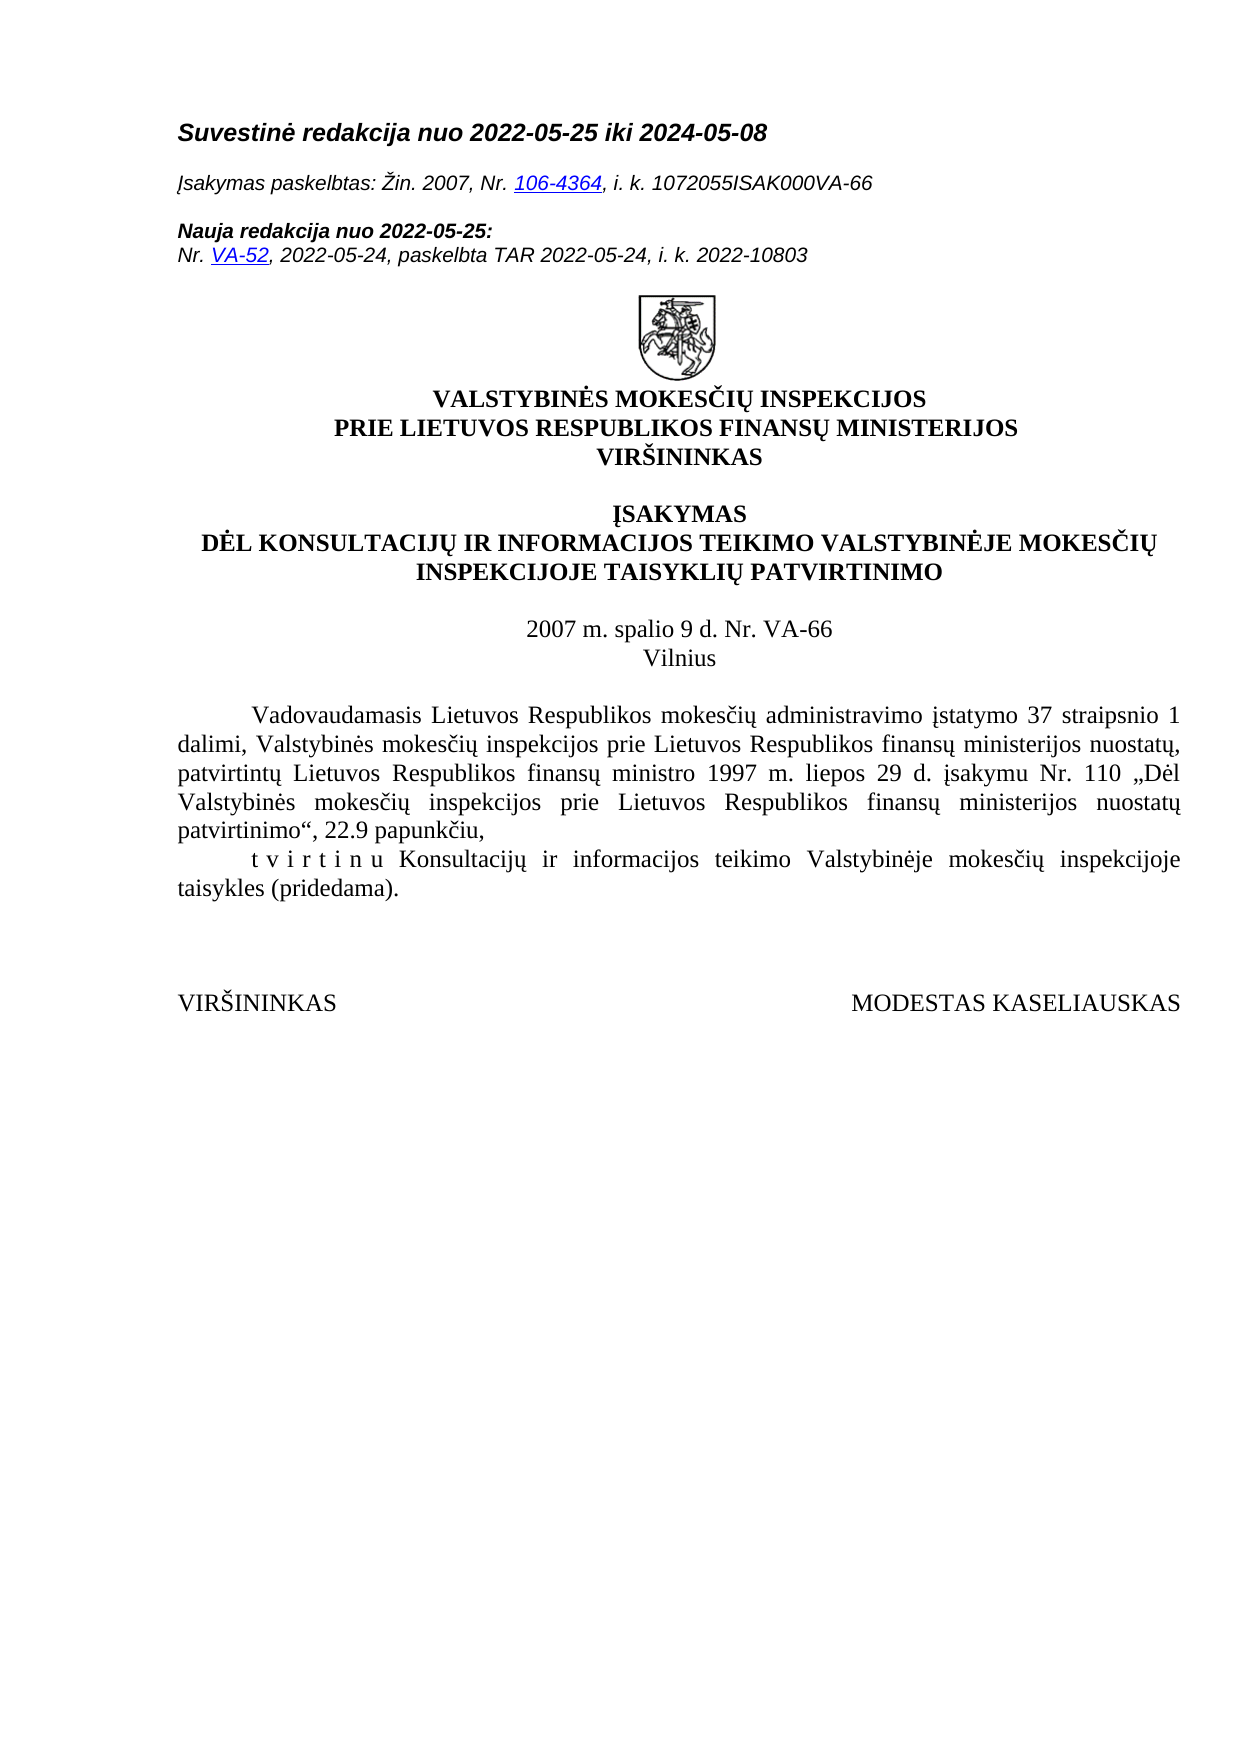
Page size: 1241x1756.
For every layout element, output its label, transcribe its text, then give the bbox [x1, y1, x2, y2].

text VIRŠININKAS MODESTAS KASELIAUSKAS [177, 988, 1182, 1017]
text VALSTYBINĖS MOKESČIŲ INSPEKCIJOS [177, 384, 1182, 413]
text PRIE LIETUVOS RESPUBLIKOS FINANSŲ MINISTERIJOS [177, 413, 1182, 442]
text Vadovaudamasis Lietuvos Respublikos mokesčių administravimo įstatymo 37 straipsnio 1 dalimi, Valstybinės mokesčių inspekcijos prie Lietuvos Respublikos finansų ministerijos nuostatų, patvirtintų Lietuvos Respublikos finansų ministro 1997 m. liepos 29 d. įsakymu Nr. 110 „Dėl Valstybinės mokesčių inspekcijos prie Lietuvos Respublikos finansų ministerijos nuostatų patvirtinimo“, 22.9 papunkčiu, [177, 700, 1182, 844]
text 2007 m. spalio 9 d. Nr. VA-66 [177, 614, 1182, 643]
text DĖL KONSULTACIJŲ IR INFORMACIJOS TEIKIMO VALSTYBINĖJE MOKESČIŲ INSPEKCIJOJE TAISYKLIŲ PATVIRTINIMO [177, 528, 1182, 585]
text Nauja redakcija nuo 2022-05-25: [177, 219, 1182, 243]
text Suvestinė redakcija nuo 2022-05-25 iki 2024-05-08 [177, 118, 1182, 147]
text ĮSAKYMAS [177, 499, 1182, 528]
text VIRŠININKAS [177, 442, 1182, 470]
text Vilnius [177, 643, 1182, 672]
text Nr. VA-52, 2022-05-24, paskelbta TAR 2022-05-24, i. k. 2022-10803 [177, 243, 1182, 267]
text Įsakymas paskelbtas: Žin. 2007, Nr. 106-4364, i. k. 1072055ISAK000VA-66 [177, 171, 1182, 195]
text tvirtinu Konsultacijų ir informacijos teikimo Valstybinėje mokesčių inspekcijoje taisykles (pridedama). [177, 844, 1182, 902]
